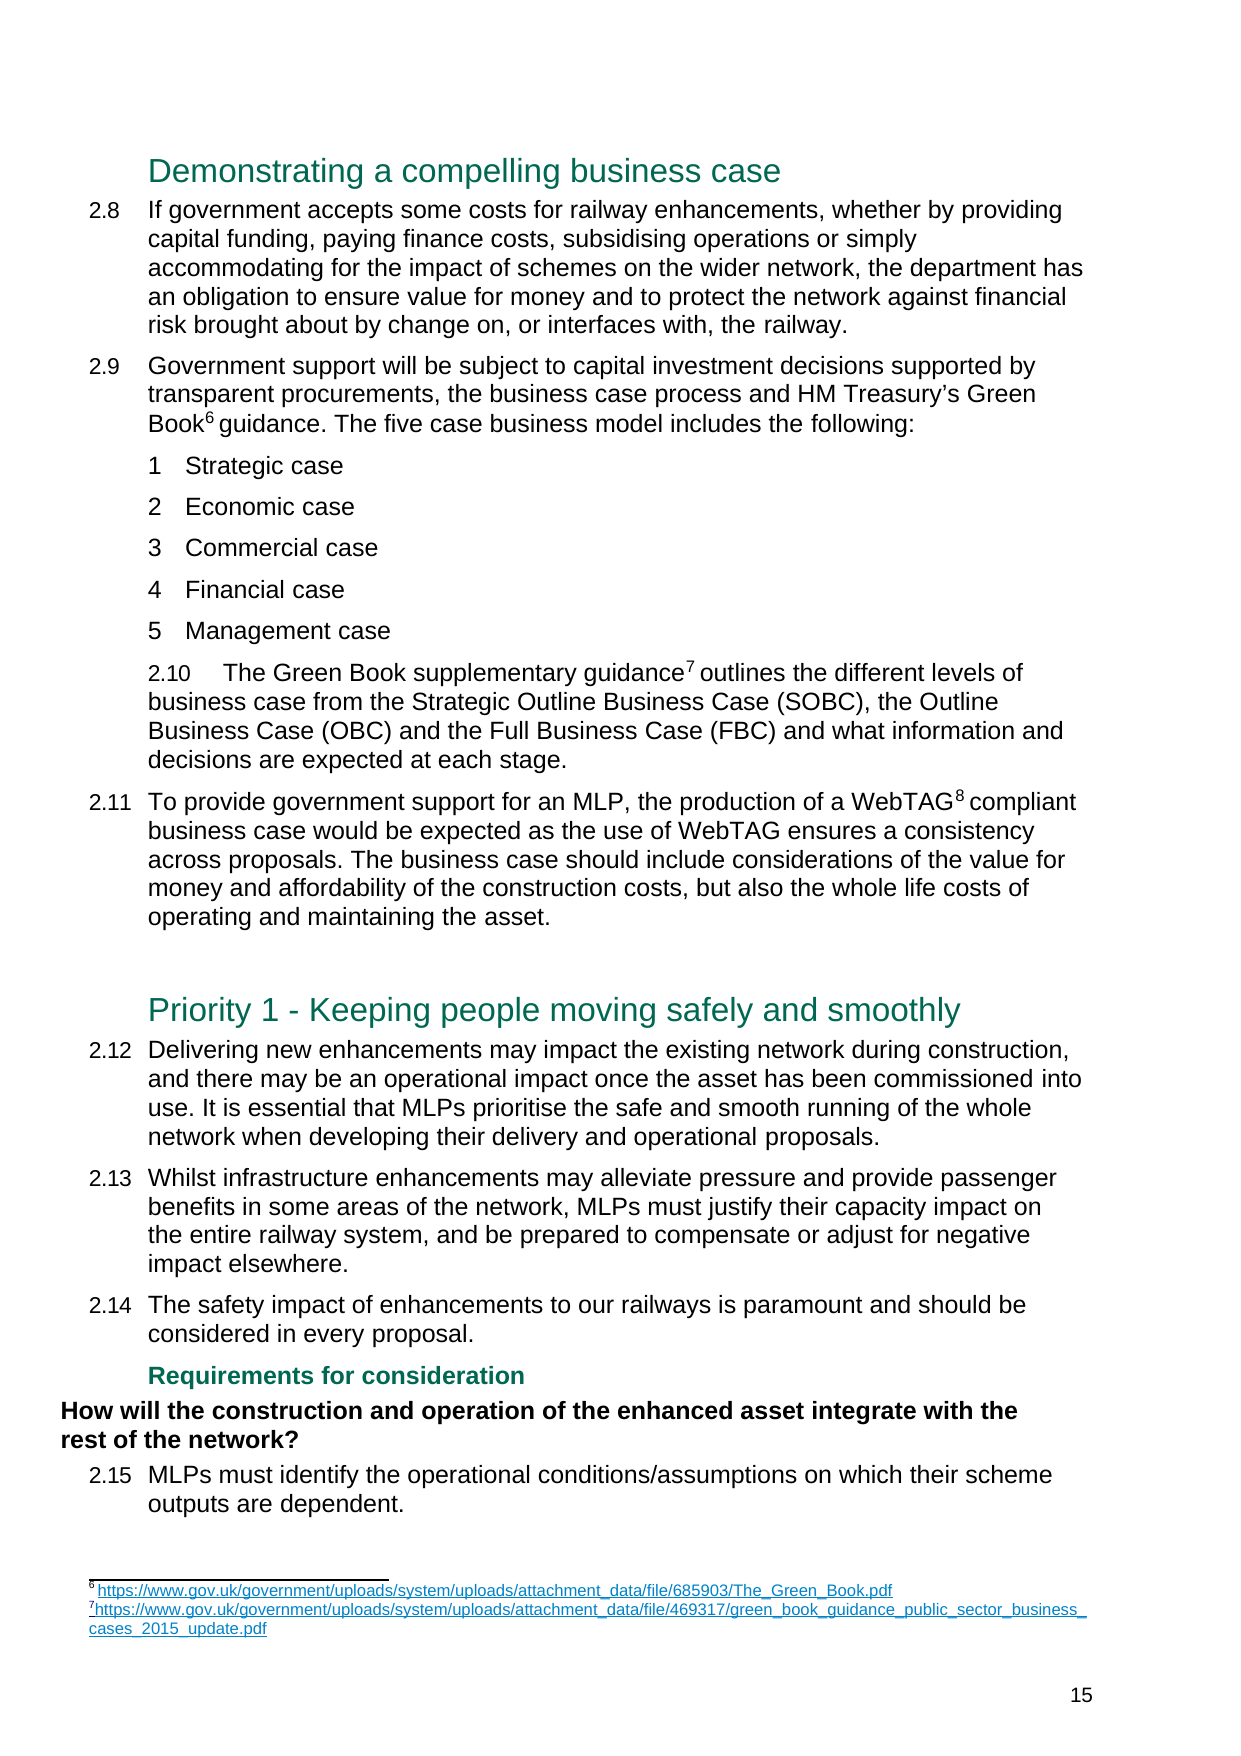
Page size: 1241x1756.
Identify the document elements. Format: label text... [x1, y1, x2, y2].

text 6 https://www.gov.uk/government/uploads/system/uploads/attachment_data/file/685903/The_Green_Book.pdf [89, 1578, 1182, 1600]
text 7https://www.gov.uk/government/uploads/system/uploads/attachment_data/file/469317/green_book_guidance_public_sector_business_ [89, 1600, 1182, 1619]
list The Green Book supplementary guidance7 outlines the different levels of business case from the Strategic Outline Business Case (SOBC), the Outline Business Case (OBC) and the Full Business Case (FBC) and what information and decisions are expected at each stage. [148, 657, 1068, 773]
list MLPs must identify the operational conditions/assumptions on which their scheme outputs are dependent. [89, 1460, 1055, 1517]
list The safety impact of enhancements to our railways is paramount and should be considered in every proposal. [89, 1291, 1028, 1348]
subtitle Requirements for consideration [148, 1361, 1182, 1390]
list To provide government support for an MLP, the production of a WebTAG8 compliant business case would be expected as the use of WebTAG ensures a consistency across proposals. The business case should include considerations of the value for money and affordability of the construction costs, but also the whole life costs of operating and maintaining the asset. [89, 785, 1079, 931]
subtitle Priority 1 - Keeping people moving safely and smoothly [148, 991, 1182, 1029]
text cases_2015_update.pdf [89, 1619, 1182, 1638]
list Commercial case [148, 533, 1182, 562]
list Whilst infrastructure enhancements may alleviate pressure and provide passenger benefits in some areas of the network, MLPs must justify their capacity impact on the entire railway system, and be prepared to compensate or adjust for negative impact elsewhere. [89, 1163, 1084, 1278]
list Strategic case [148, 451, 1182, 479]
list Financial case [148, 575, 1182, 603]
list Delivering new enhancements may impact the existing network during construction, and there may be an operational impact once the asset has been commissioned into use. It is essential that MLPs prioritise the safe and smooth running of the whole network when developing their delivery and operational proposals. [89, 1036, 1082, 1151]
list Economic case [148, 492, 1182, 521]
list If government accepts some costs for railway enhancements, whether by providing capital funding, paying finance costs, subsidising operations or simply accommodating for the impact of schemes on the wider network, the department has an obligation to ensure value for money and to protect the network against financial risk brought about by change on, or interfaces with, the railway. [89, 195, 1085, 339]
subtitle How will the construction and operation of the enhanced asset integrate with the rest of the network? [60, 1396, 1064, 1454]
list Management case [148, 616, 1182, 645]
subtitle Demonstrating a compelling business case [148, 151, 1182, 189]
list Government support will be subject to capital investment decisions supported by transparent procurements, the business case process and HM Treasury’s Green Book6 guidance. The five case business model includes the following: [89, 352, 1038, 438]
